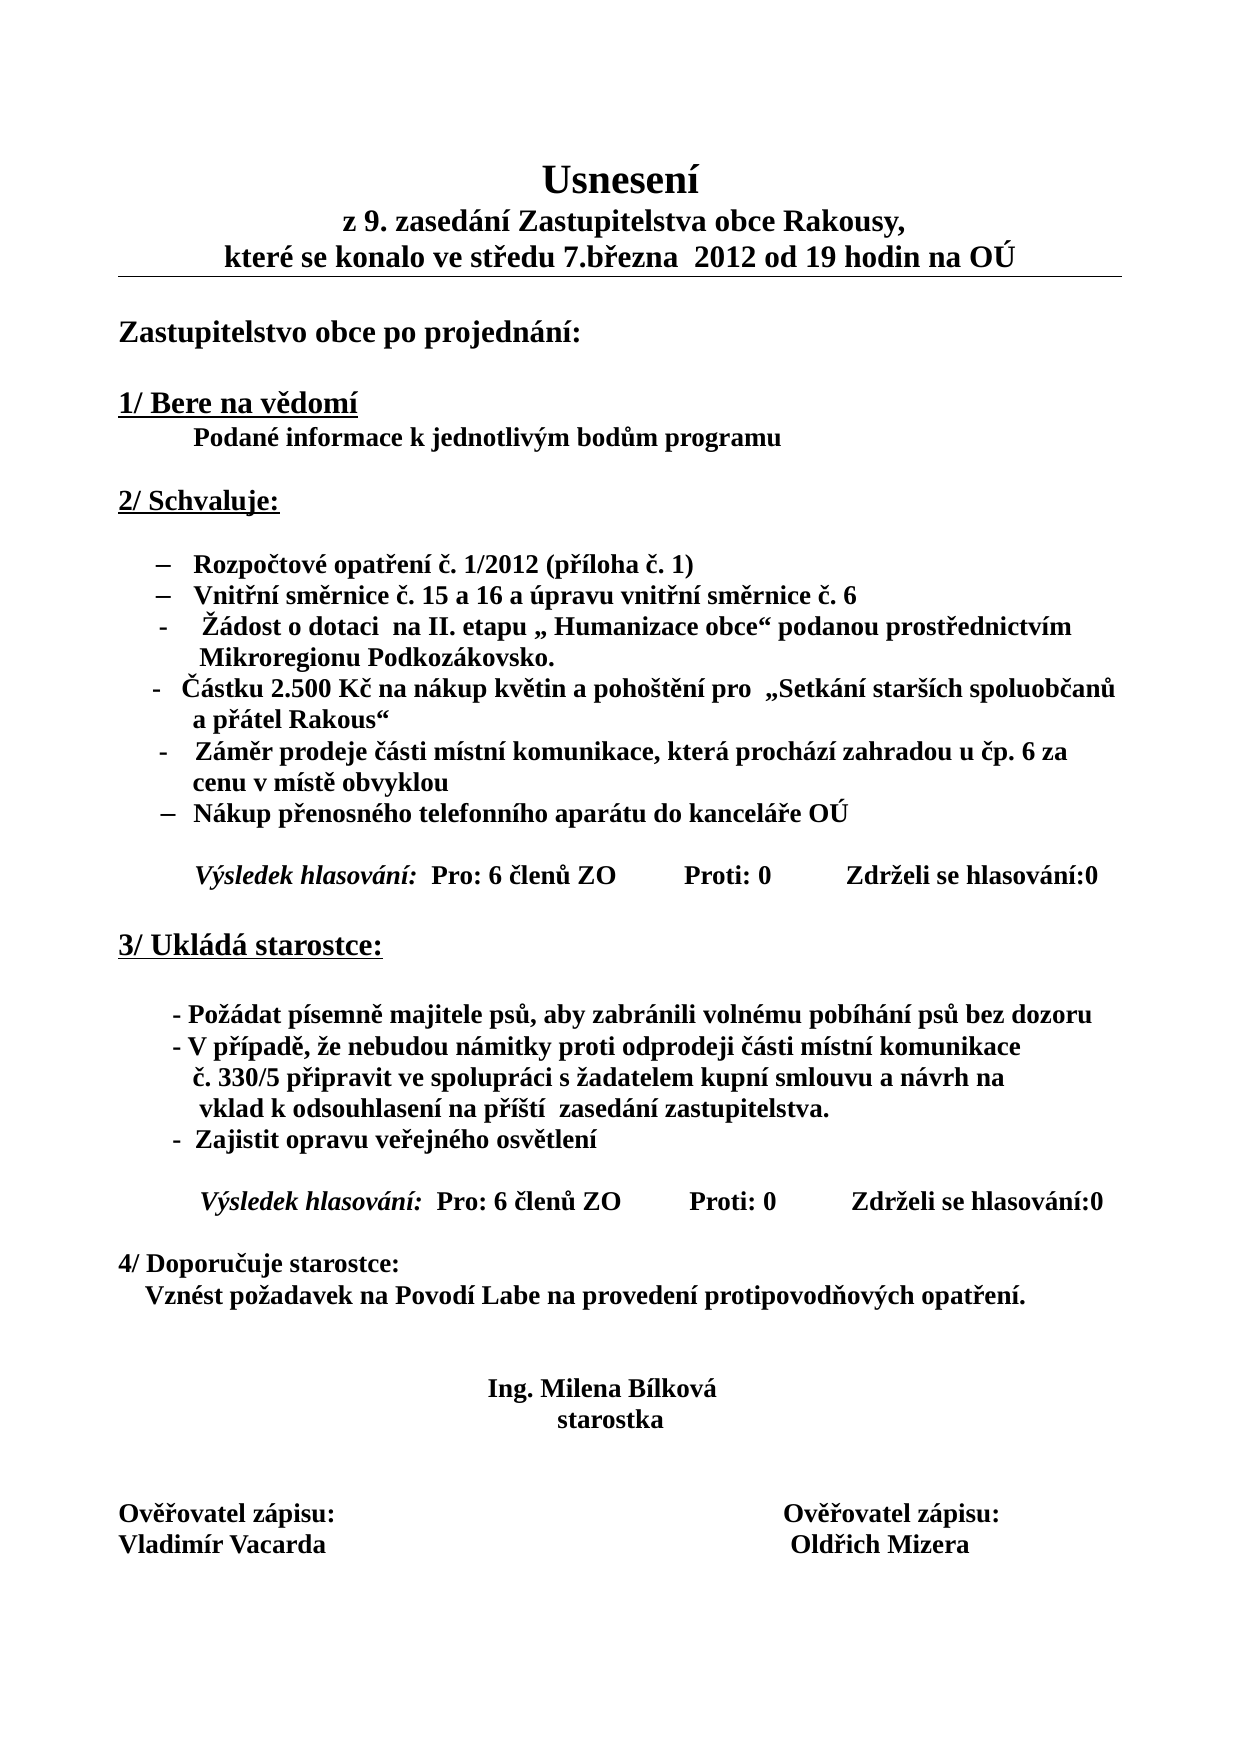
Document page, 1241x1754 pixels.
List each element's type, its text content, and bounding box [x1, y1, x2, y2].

text - Záměr prodeje části místní komunikace, která prochází zahradou u čp. 6 za [118, 735, 1122, 766]
text Zastupitelstvo obce po projednání: [118, 313, 1122, 349]
text a přátel Rakous“ [118, 704, 1122, 735]
text Ověřovatel zápisu: Ověřovatel zápisu: [118, 1497, 1122, 1528]
text - Zajistit opravu veřejného osvětlení [118, 1123, 1122, 1154]
list Rozpočtové opatření č. 1/2012 (příloha č. 1) [156, 548, 1122, 579]
text Mikroregionu Podkozákovsko. [118, 641, 1122, 672]
text vklad k odsouhlasení na příští zasedání zastupitelstva. [118, 1092, 1122, 1123]
text - V případě, že nebudou námitky proti odprodeji části místní komunikace [118, 1029, 1122, 1061]
text Vznést požadavek na Povodí Labe na provedení protipovodňových opatření. [118, 1279, 1122, 1310]
text cenu v místě obvyklou [118, 766, 1122, 797]
text Výsledek hlasování: Pro: 6 členů ZO Proti: 0 Zdrželi se hlasování:0 [118, 1185, 1122, 1216]
list Vnitřní směrnice č. 15 a 16 a úpravu vnitřní směrnice č. 6 [156, 579, 1122, 610]
text Usnesení [118, 154, 1122, 202]
text z 9. zasedání Zastupitelstva obce Rakousy, [118, 202, 1122, 238]
text č. 330/5 připravit ve spolupráci s žadatelem kupní smlouvu a návrh na [118, 1061, 1122, 1092]
text - Požádat písemně majitele psů, aby zabránili volnému pobíhání psů bez dozoru [118, 998, 1122, 1029]
text 4/ Doporučuje starostce: [118, 1248, 1122, 1279]
text Vladimír Vacarda Oldřich Mizera [118, 1528, 1122, 1559]
text 1/ Bere na vědomí [118, 385, 1122, 421]
text - Částku 2.500 Kč na nákup květin a pohoštění pro „Setkání starších spoluobčanů [118, 672, 1122, 704]
list Nákup přenosného telefonního aparátu do kanceláře OÚ [160, 797, 1122, 828]
text 3/ Ukládá starostce: [118, 927, 1122, 962]
text Ing. Milena Bílková [118, 1372, 1122, 1403]
text které se konalo ve středu 7.března 2012 od 19 hodin na OÚ [118, 238, 1122, 276]
text starostka [118, 1403, 1122, 1434]
text 2/ Schvaluje: [118, 483, 1122, 517]
list Podané informace k jednotlivým bodům programu [156, 421, 1122, 452]
text - Žádost o dotaci na II. etapu „ Humanizace obce“ podanou prostřednictvím [118, 610, 1122, 641]
list Výsledek hlasování: Pro: 6 členů ZO Proti: 0 Zdrželi se hlasování:0 [160, 859, 1122, 891]
